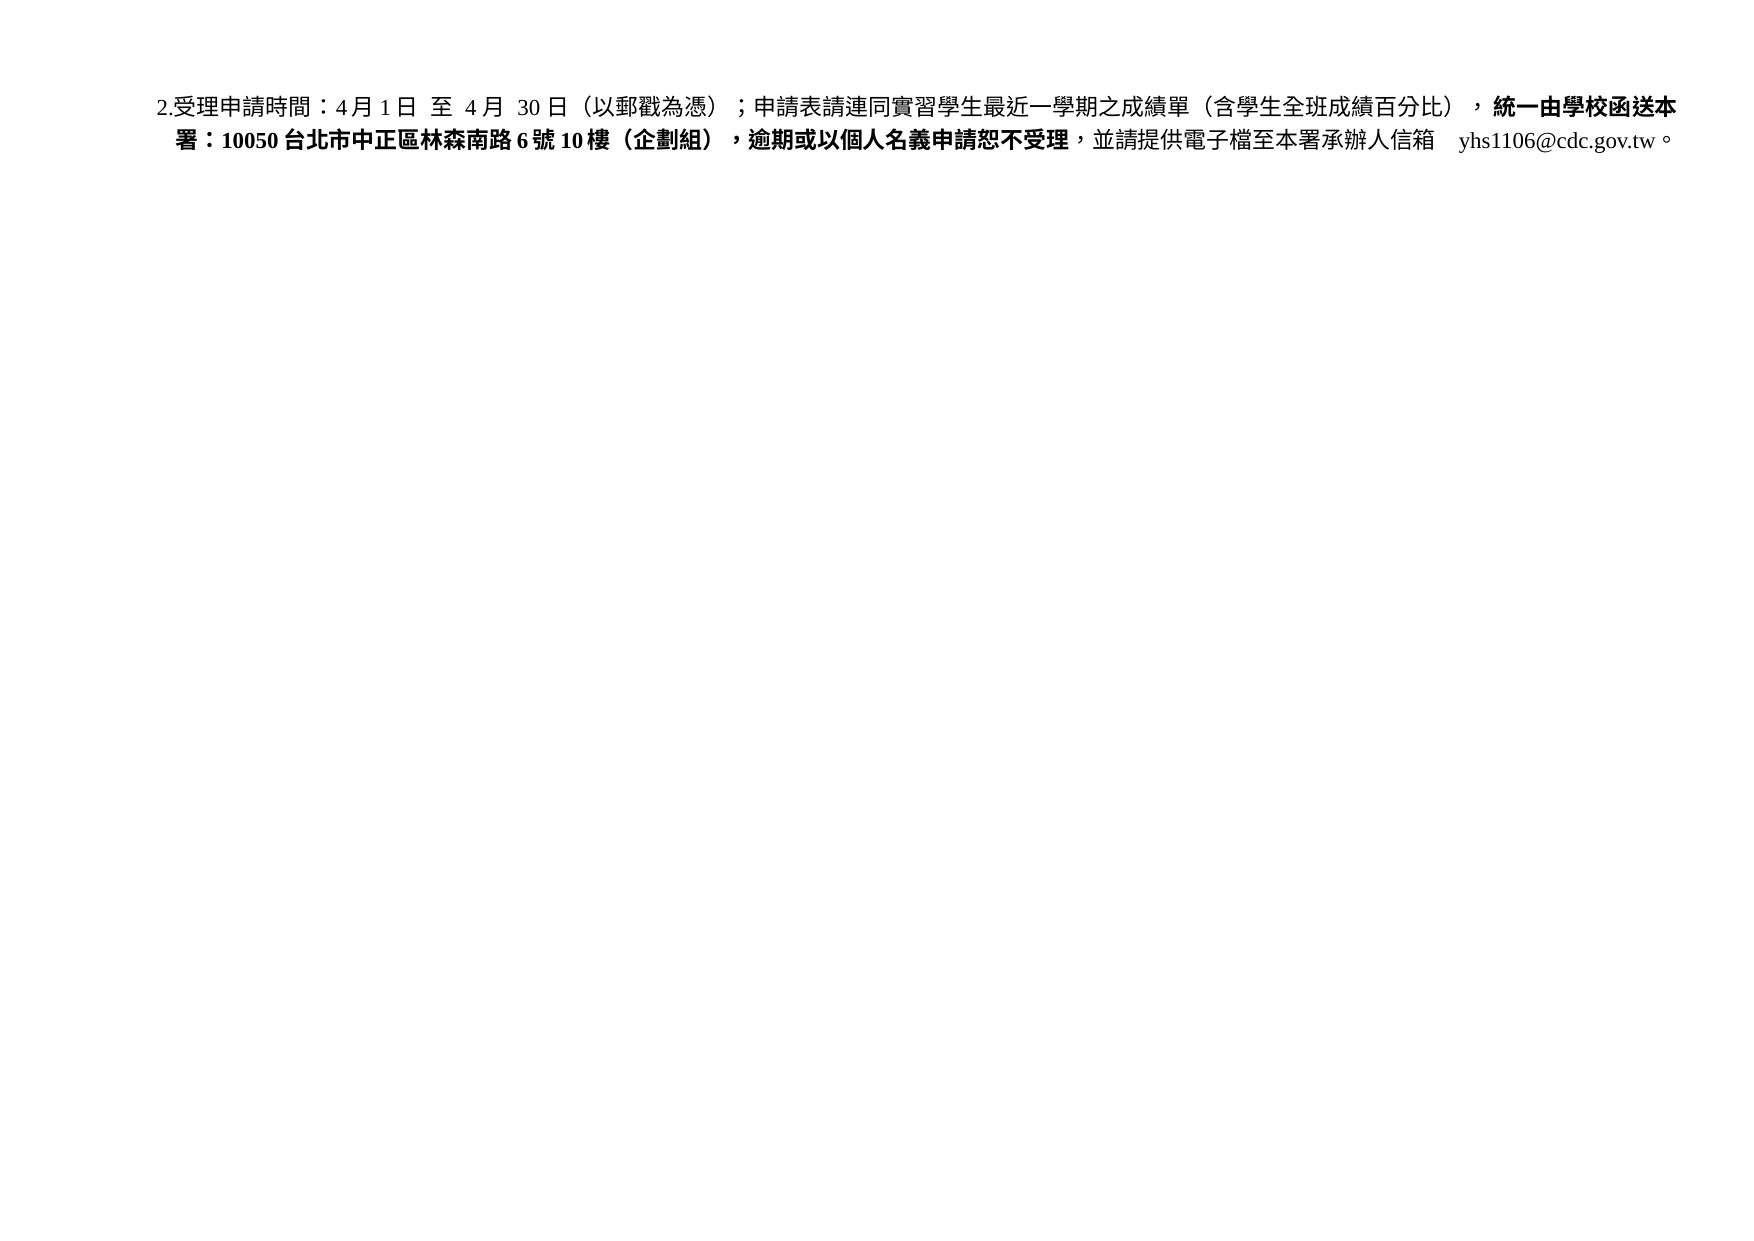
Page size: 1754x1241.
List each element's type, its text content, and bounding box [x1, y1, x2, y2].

text 2.受理申請時間：4月1日 至 4 月 30 日（以郵戳為憑）；申請表請連同實習學生最近一學期之成績單（含學生全班成績百分比），統一由學校函送本署：10050台北市中正區林森南路6號10樓（企劃組），逾期或以個人名義申請恕不受理，並請提供電子檔至本署承辦人信箱 yhs1106@cdc.gov.tw。 [156, 89, 1679, 155]
